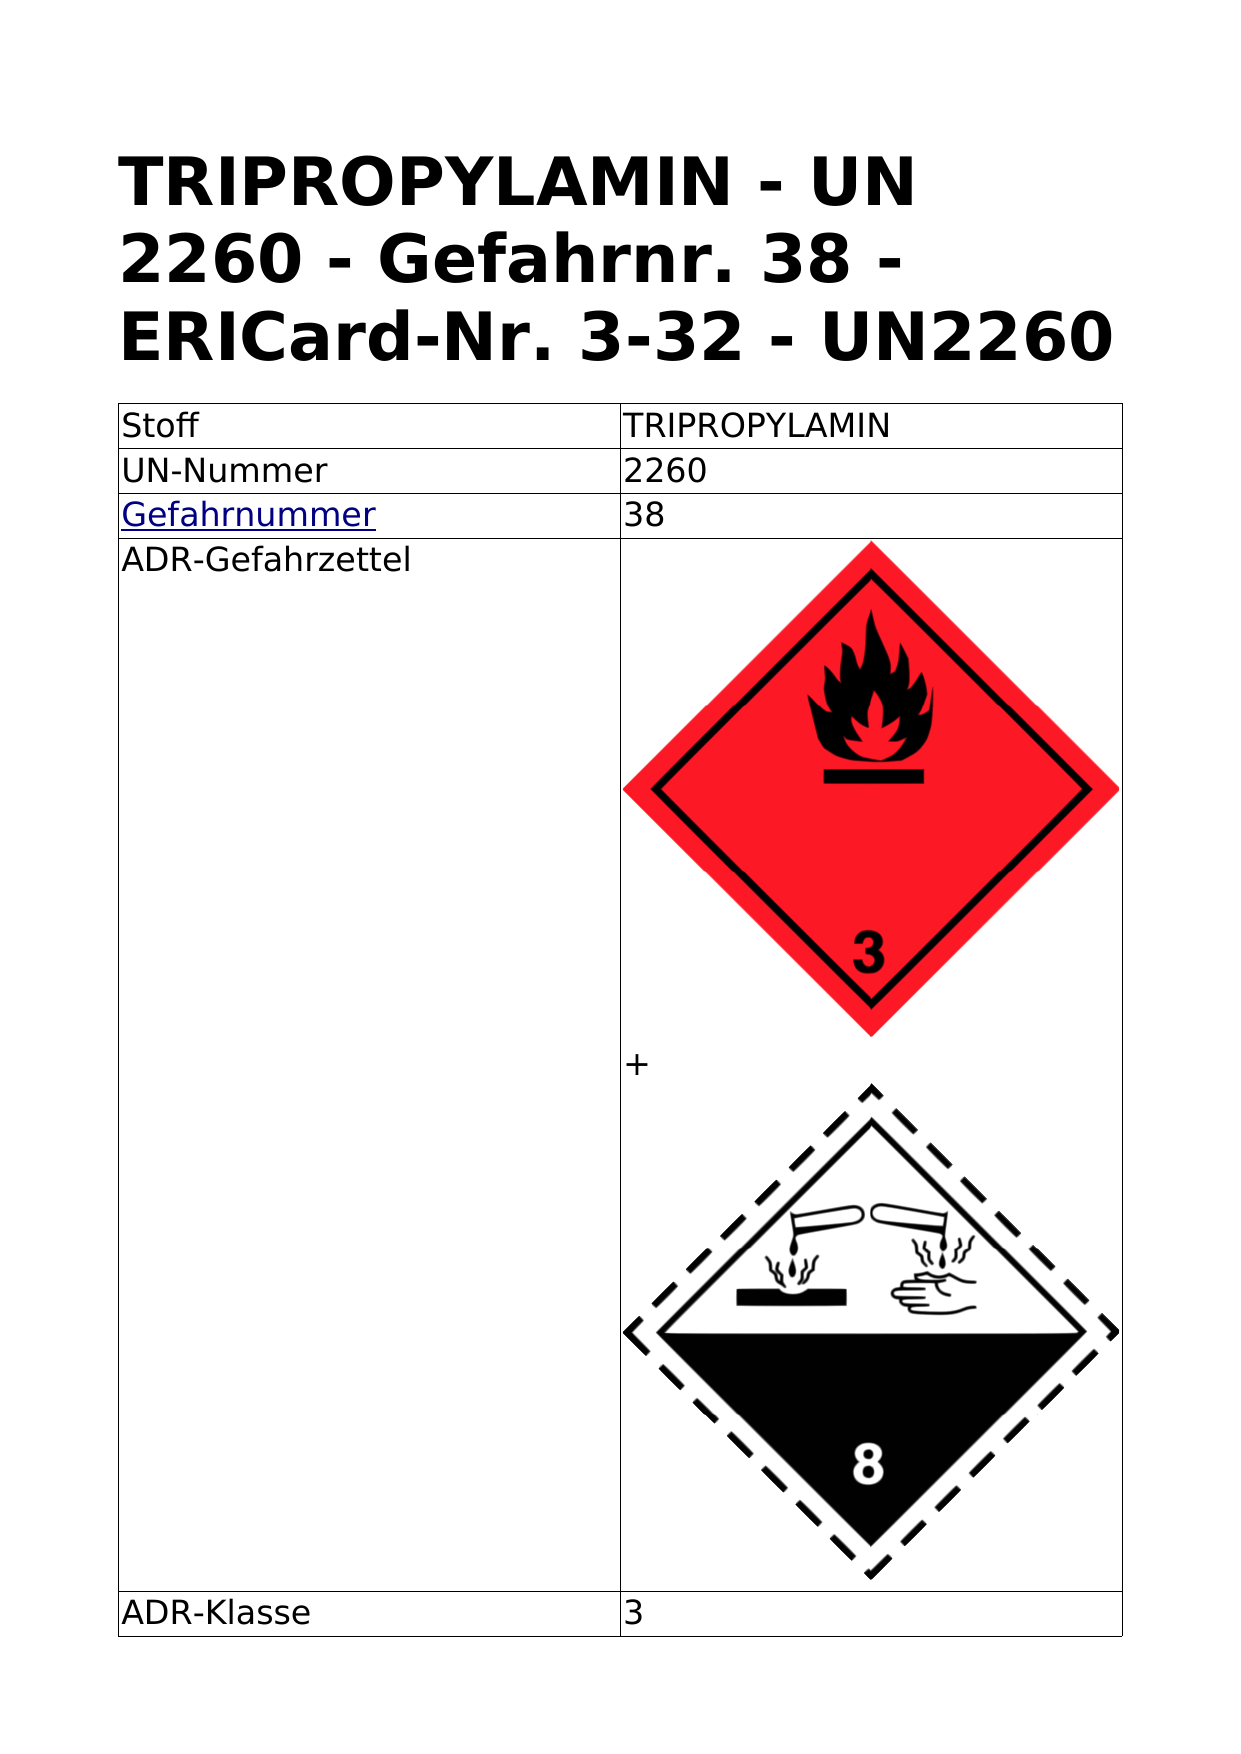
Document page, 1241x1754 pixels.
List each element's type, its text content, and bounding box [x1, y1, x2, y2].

picture [622, 1083, 1120, 1580]
table_header Stoff [119, 404, 620, 448]
table_cell 3 [621, 1592, 1122, 1636]
table_cell Gefahrnummer [119, 494, 620, 538]
table_cell UN-Nummer [119, 449, 620, 493]
table_cell ADR-Klasse [119, 1592, 620, 1636]
table_cell 2260 [621, 449, 1122, 493]
table_cell ADR-Gefahrzettel [119, 539, 620, 1591]
table_cell + [621, 539, 1122, 1591]
table_cell 38 [621, 494, 1122, 538]
picture [622, 540, 1120, 1037]
table_header TRIPROPYLAMIN [621, 404, 1122, 448]
subtitle TRIPROPYLAMIN - UN 2260 - Gefahrnr. 38 - ERICard-Nr. 3-32 - UN2260 [118, 143, 1122, 376]
